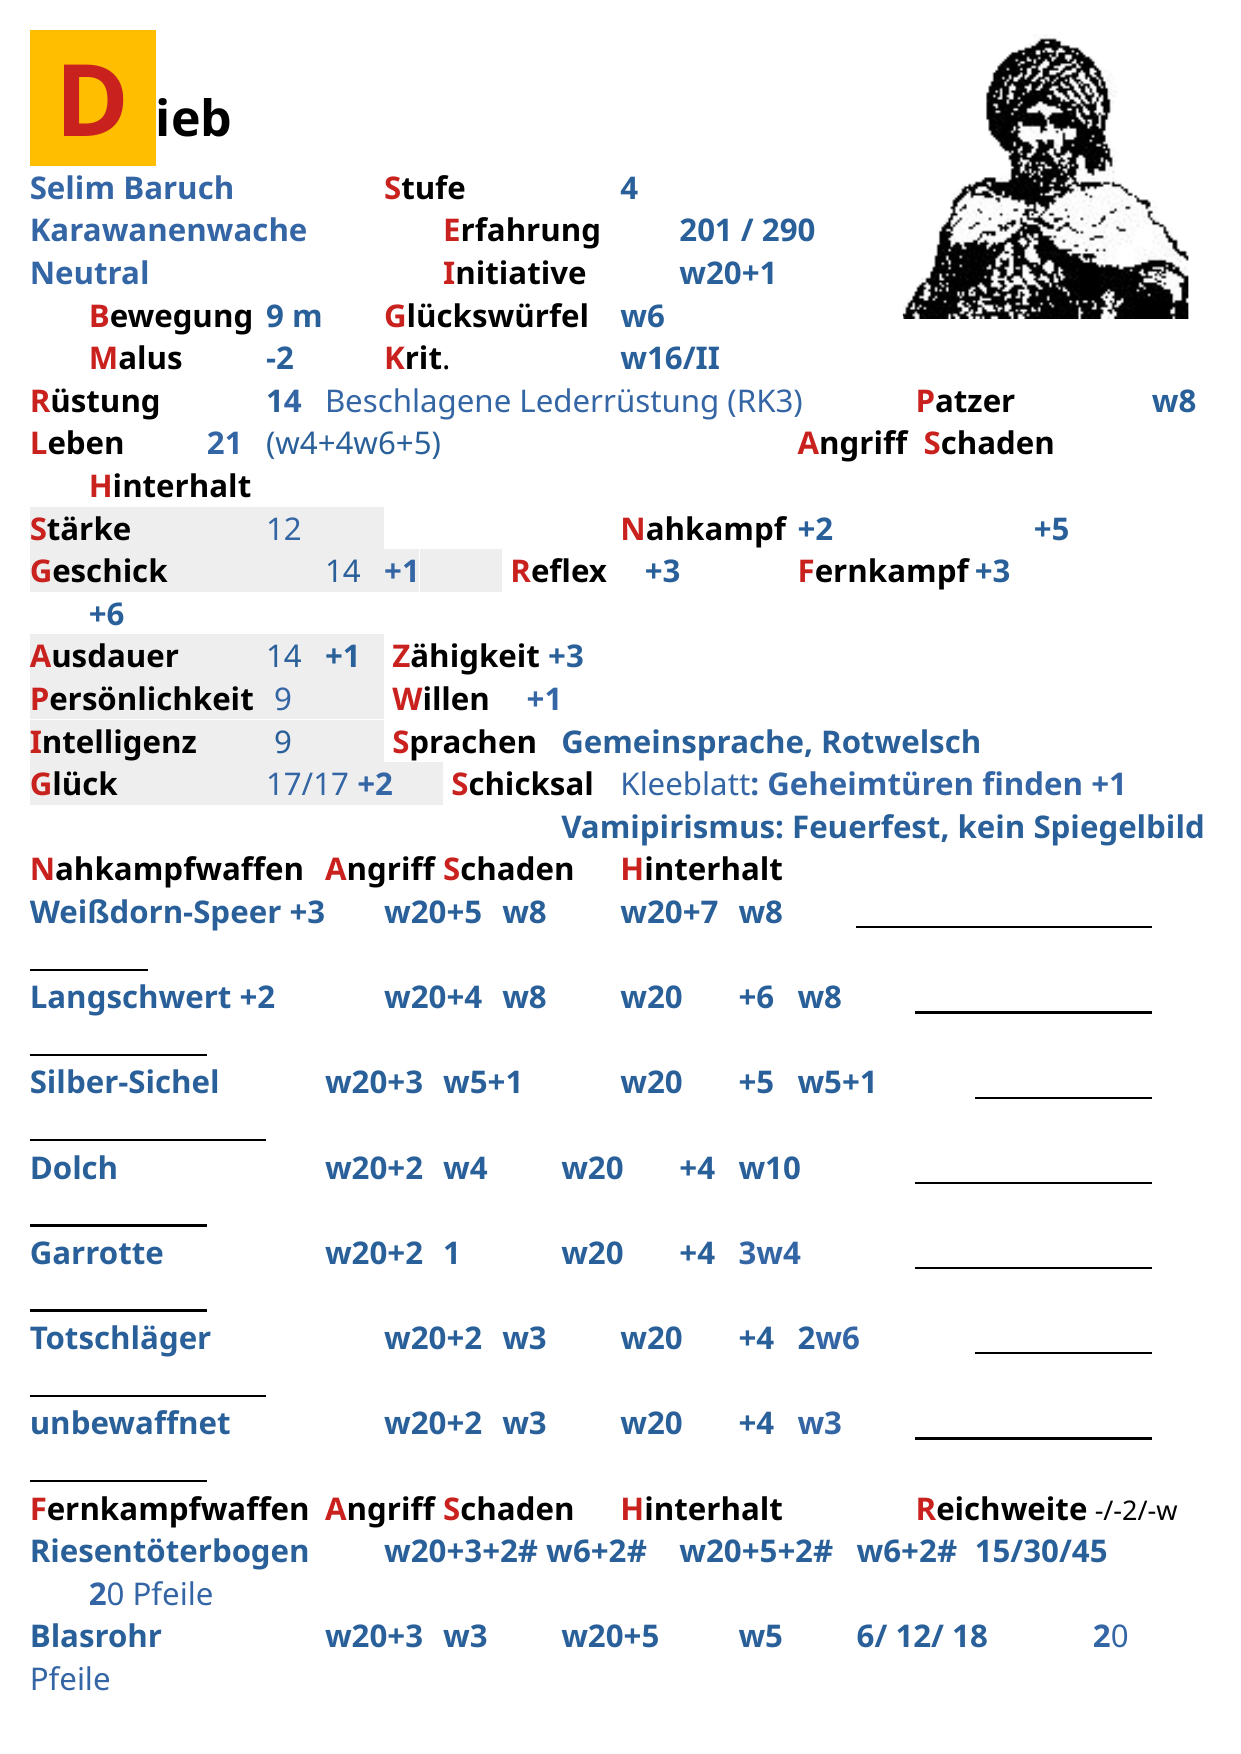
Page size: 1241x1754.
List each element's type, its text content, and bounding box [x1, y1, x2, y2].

text Persönlichkeit 9 Willen +1 [29, 677, 1211, 719]
text D ieb [29, 29, 1211, 166]
text Malus -2 Krit. w16/II [29, 336, 1211, 379]
text Ausdauer 14 +1 Zähigkeit +3 [29, 634, 1211, 677]
text Glück 17/17 +2 Schicksal Kleeblatt: Geheimtüren finden +1 [29, 762, 1211, 805]
text Rüstung 14 Beschlagene Lederrüstung (RK3) Patzer w8 [29, 379, 1211, 421]
text Silber-Sichel w20+3 w5+1 w20 +5 w5+1 [29, 1060, 1211, 1146]
text Neutral Initiative w20+1 [29, 251, 902, 293]
text unbewaffnet w20+2 w3 w20 +4 w3 [29, 1401, 1211, 1486]
text Karawanenwache Erfahrung 201 / 290 [29, 208, 902, 251]
picture [902, 33, 1189, 319]
text [1189, 166, 1211, 208]
text [1189, 208, 1211, 251]
text Langschwert +2 w20+4 w8 w20 +6 w8 [29, 975, 1211, 1060]
text Dolch w20+2 w4 w20 +4 w10 [29, 1146, 1211, 1231]
text Bewegung 9 m Glückswürfel w6 [29, 293, 1211, 336]
text Geschick 14 +1 Reflex +3 Fernkampf +3 +6 [29, 549, 1211, 634]
text Stärke 12 Nahkampf +2 +5 [29, 507, 1211, 549]
text Nahkampfwaffen Angriff Schaden Hinterhalt [29, 847, 1211, 890]
text Riesentöterbogen w20+3+2# w6+2# w20+5+2# w6+2# 15/30/45 20 Pfeile [29, 1529, 1211, 1614]
text Totschläger w20+2 w3 w20 +4 2w6 [29, 1316, 1211, 1401]
text Fernkampfwaffen Angriff Schaden Hinterhalt Reichweite -/-2/-w [29, 1486, 1211, 1529]
text Vamipirismus: Feuerfest, kein Spiegelbild [29, 805, 1211, 847]
text Intelligenz 9 Sprachen Gemeinsprache, Rotwelsch [29, 719, 1211, 762]
text Weißdorn-Speer +3 w20+5 w8 w20+7 w8 [29, 890, 1211, 975]
text [1189, 251, 1211, 293]
text Leben 21 (w4+4w6+5) Angriff Schaden Hinterhalt [29, 421, 1211, 507]
text Blasrohr w20+3 w3 w20+5 w5 6/ 12/ 18 20 Pfeile [29, 1614, 1211, 1699]
text Selim Baruch Stufe 4 [29, 166, 902, 208]
text Garrotte w20+2 1 w20 +4 3w4 [29, 1231, 1211, 1316]
